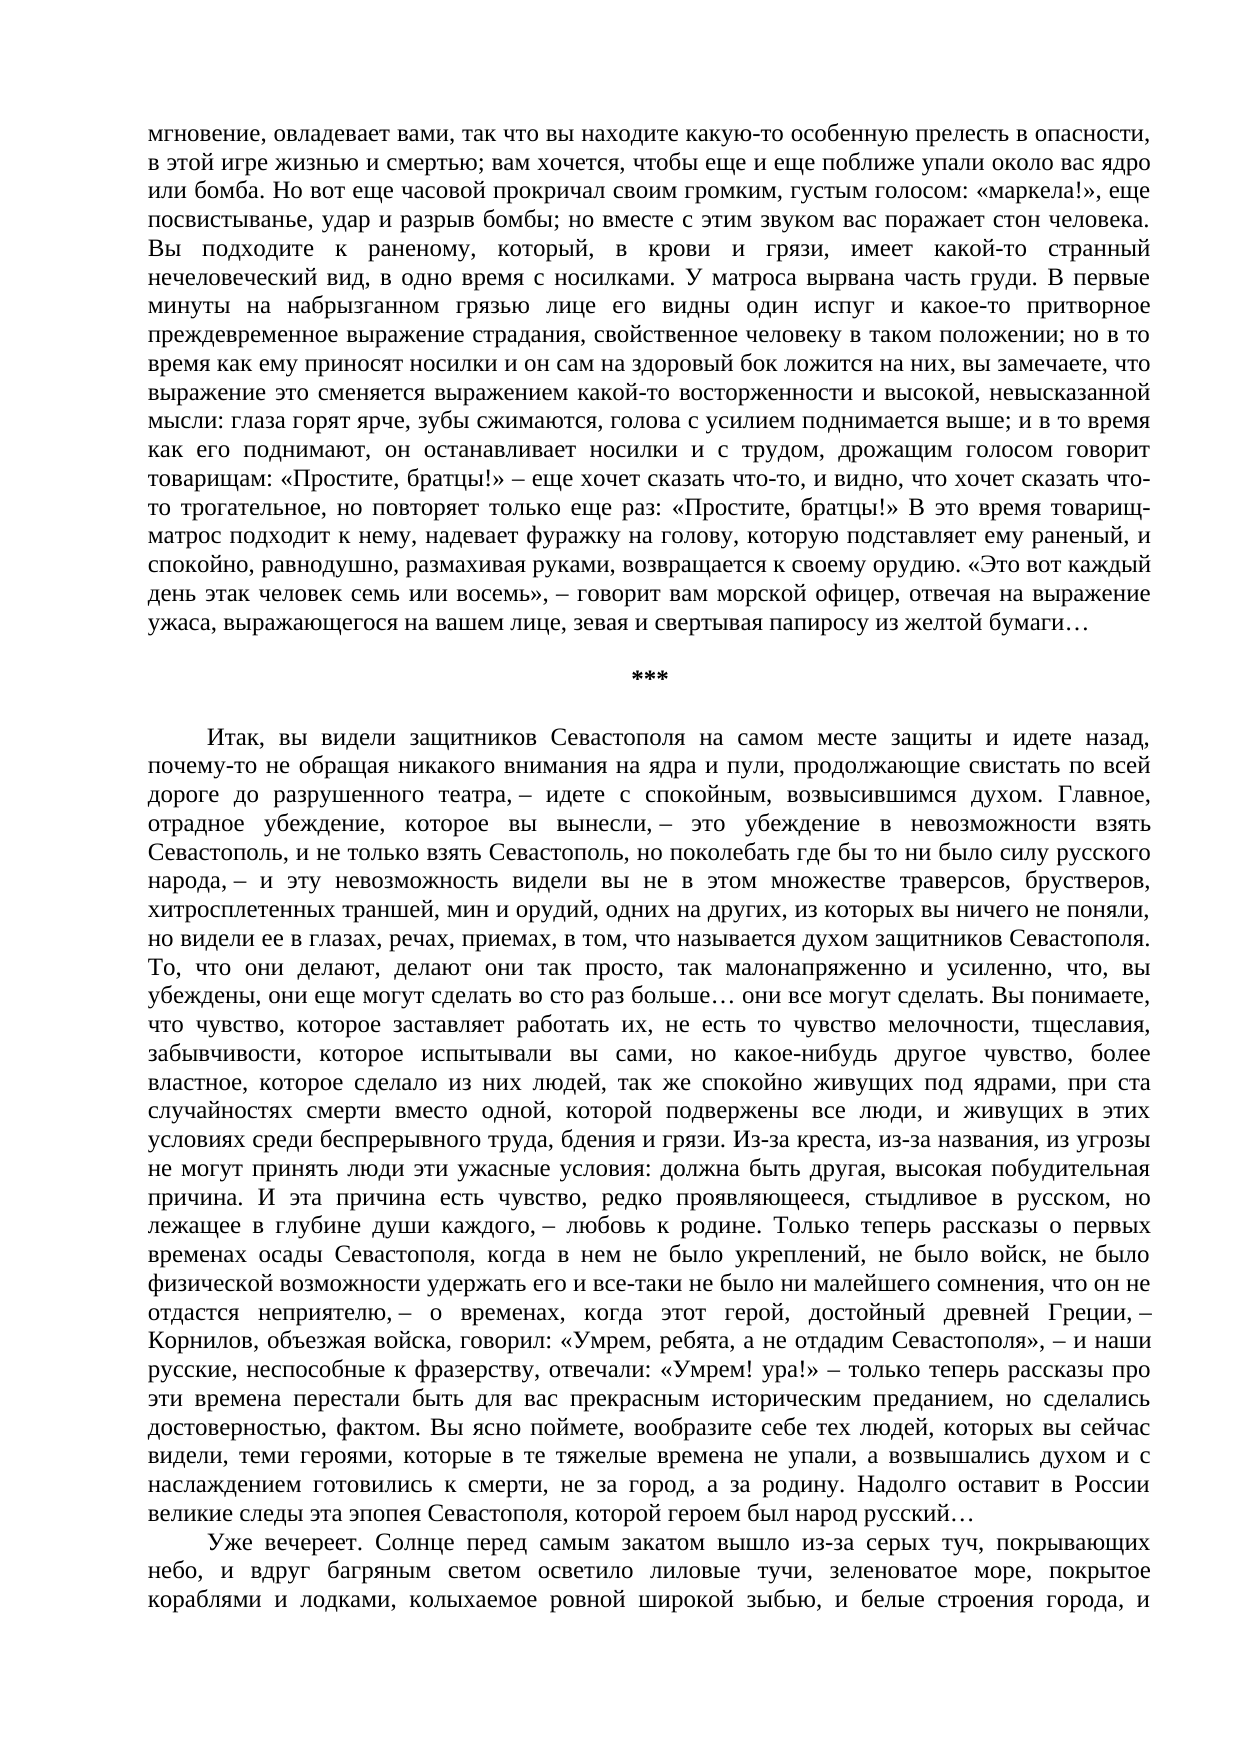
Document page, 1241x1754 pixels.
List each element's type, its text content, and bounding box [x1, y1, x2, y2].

subtitle *** [148, 664, 1152, 693]
text Уже вечереет. Солнце перед самым закатом вышло из-за серых туч, покрывающих небо, и вдруг багряным светом осветило лиловые тучи, зеленоватое море, покрытое кораблями и лодками, колыхаемое ровной широкой зыбью, и белые строения города, и [148, 1527, 1152, 1613]
text Итак, вы видели защитников Севастополя на самом месте защиты и идете назад, почему-то не обращая никакого внимания на ядра и пули, продолжающие свистать по всей дороге до разрушенного театра, – идете с спокойным, возвысившимся духом. Главное, отрадное убеждение, которое вы вынесли, – это убеждение в невозможности взять Севастополь, и не только взять Севастополь, но поколебать где бы то ни было силу русского народа, – и эту невозможность видели вы не в этом множестве траверсов, брустверов, хитросплетенных траншей, мин и орудий, одних на других, из которых вы ничего не поняли, но видели ее в глазах, речах, приемах, в том, что называется духом защитников Севастополя. То, что они делают, делают они так просто, так малонапряженно и усиленно, что, вы убеждены, они еще могут сделать во сто раз больше… они все могут сделать. Вы понимаете, что чувство, которое заставляет работать их, не есть то чувство мелочности, тщеславия, забывчивости, которое испытывали вы сами, но какое-нибудь другое чувство, более властное, которое сделало из них людей, так же спокойно живущих под ядрами, при ста случайностях смерти вместо одной, которой подвержены все люди, и живущих в этих условиях среди беспрерывного труда, бдения и грязи. Из-за креста, из-за названия, из угрозы не могут принять люди эти ужасные условия: должна быть другая, высокая побудительная причина. И эта причина есть чувство, редко проявляющееся, стыдливое в русском, но лежащее в глубине души каждого, – любовь к родине. Только теперь рассказы о первых временах осады Севастополя, когда в нем не было укреплений, не было войск, не было физической возможности удержать его и все-таки не было ни малейшего сомнения, что он не отдастся неприятелю, – о временах, когда этот герой, достойный древней Греции, – Корнилов, объезжая войска, говорил: «Умрем, ребята, а не отдадим Севастополя», – и наши русские, неспособные к фразерству, отвечали: «Умрем! ура!» – только теперь рассказы про эти времена перестали быть для вас прекрасным историческим преданием, но сделались достоверностью, фактом. Вы ясно поймете, вообразите себе тех людей, которых вы сейчас видели, теми героями, которые в те тяжелые времена не упали, а возвышались духом и с наслаждением готовились к смерти, не за город, а за родину. Надолго оставит в России великие следы эта эпопея Севастополя, которой героем был народ русский… [148, 722, 1152, 1527]
text мгновение, овладевает вами, так что вы находите какую-то особенную прелесть в опасности, в этой игре жизнью и смертью; вам хочется, чтобы еще и еще поближе упали около вас ядро или бомба. Но вот еще часовой прокричал своим громким, густым голосом: «маркела!», еще посвистыванье, удар и разрыв бомбы; но вместе с этим звуком вас поражает стон человека. Вы подходите к раненому, который, в крови и грязи, имеет какой-то странный нечеловеческий вид, в одно время с носилками. У матроса вырвана часть груди. В первые минуты на набрызганном грязью лице его видны один испуг и какое-то притворное преждевременное выражение страдания, свойственное человеку в таком положении; но в то время как ему приносят носилки и он сам на здоровый бок ложится на них, вы замечаете, что выражение это сменяется выражением какой-то восторженности и высокой, невысказанной мысли: глаза горят ярче, зубы сжимаются, голова с усилием поднимается выше; и в то время как его поднимают, он останавливает носилки и с трудом, дрожащим голосом говорит товарищам: «Простите, братцы!» – еще хочет сказать что-то, и видно, что хочет сказать что-то трогательное, но повторяет только еще раз: «Простите, братцы!» В это время товарищ-матрос подходит к нему, надевает фуражку на голову, которую подставляет ему раненый, и спокойно, равнодушно, размахивая руками, возвращается к своему орудию. «Это вот каждый день этак человек семь или восемь», – говорит вам морской офицер, отвечая на выражение ужаса, выражающегося на вашем лице, зевая и свертывая папиросу из желтой бумаги… [148, 118, 1152, 636]
